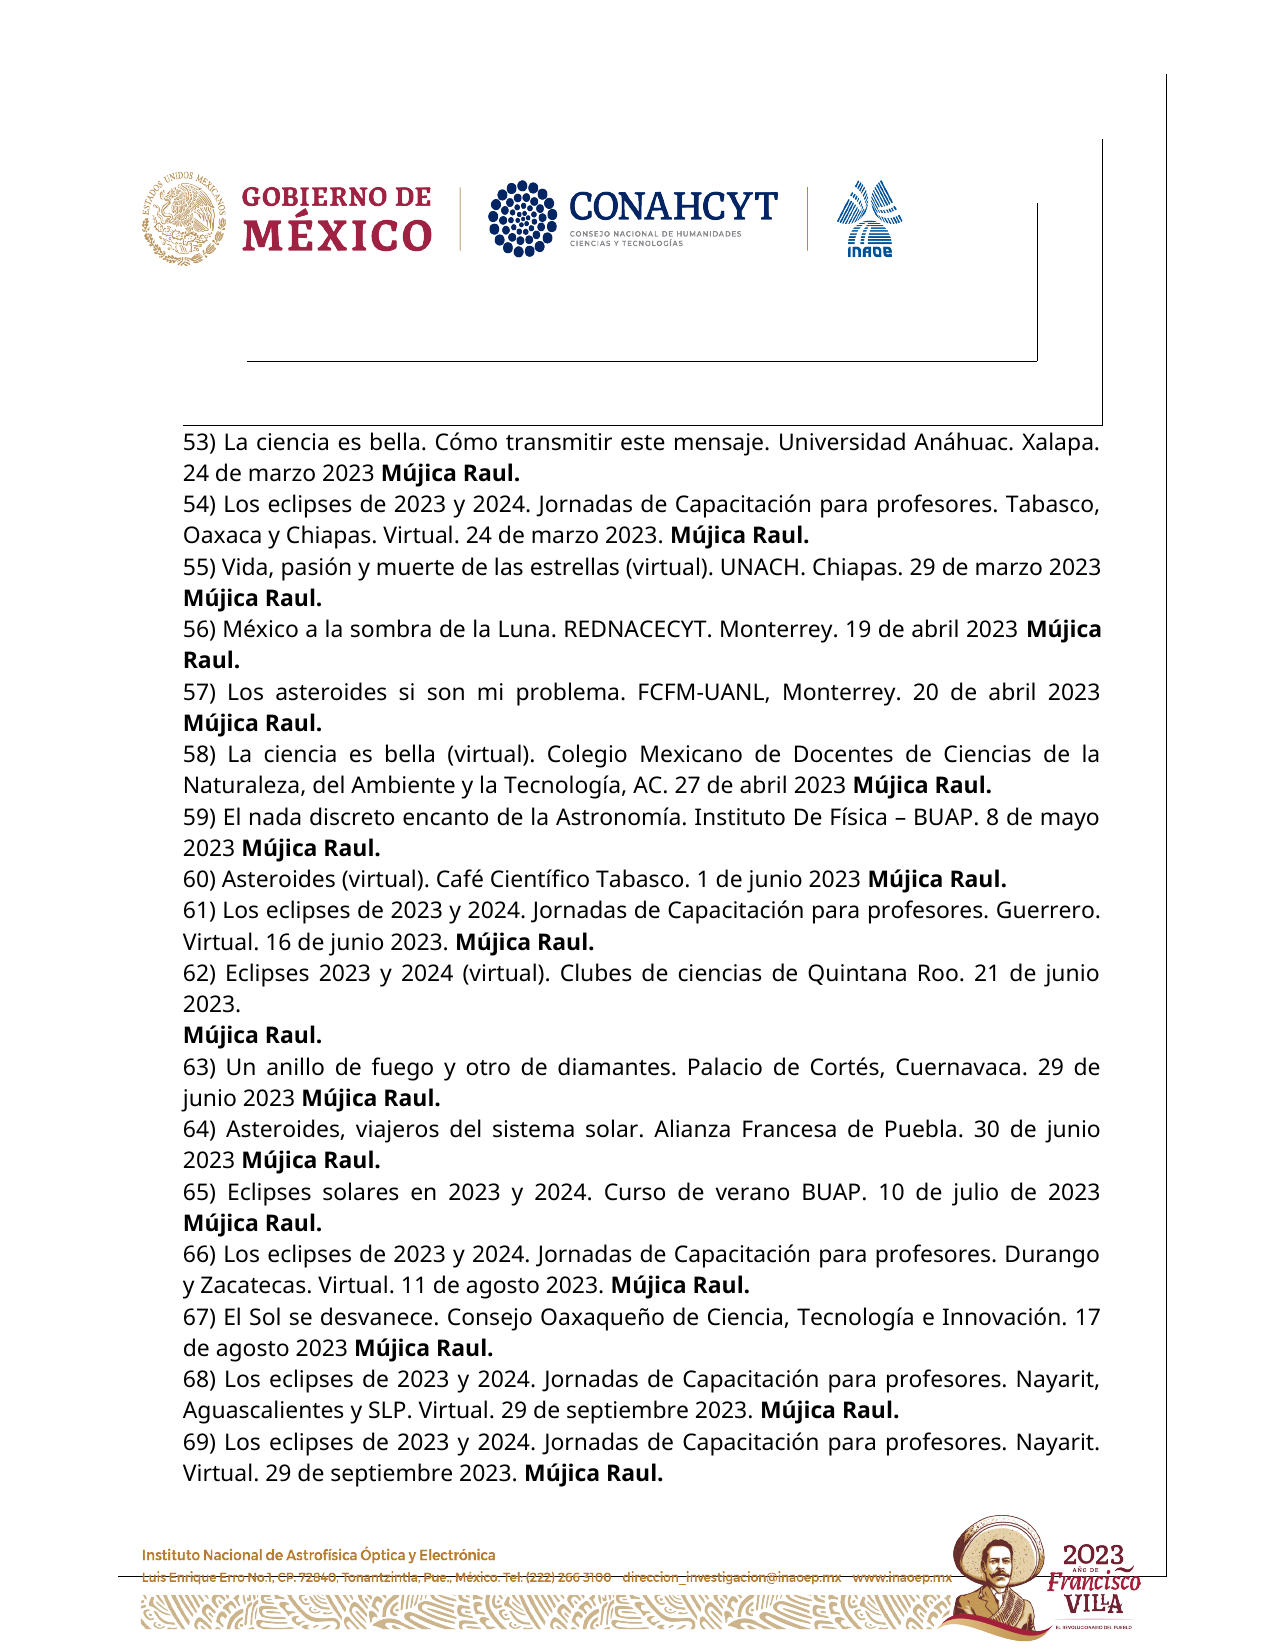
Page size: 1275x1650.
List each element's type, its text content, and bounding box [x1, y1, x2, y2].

text 69) Los eclipses de 2023 y 2024. Jornadas de Capacitación para profesores. Nayarit. Virtual. 29 de septiembre 2023. Mújica Raul. [183, 1426, 1102, 1488]
text 55) Vida, pasión y muerte de las estrellas (virtual). UNACH. Chiapas. 29 de marzo 2023 Mújica Raul. [183, 551, 1102, 613]
text 64) Asteroides, viajeros del sistema solar. Alianza Francesa de Puebla. 30 de junio 2023 Mújica Raul. [183, 1113, 1102, 1176]
text 58) La ciencia es bella (virtual). Colegio Mexicano de Docentes de Ciencias de la Naturaleza, del Ambiente y la Tecnología, AC. 27 de abril 2023 Mújica Raul. [183, 738, 1102, 801]
text 62) Eclipses 2023 y 2024 (virtual). Clubes de ciencias de Quintana Roo. 21 de junio 2023. [183, 957, 1102, 1019]
text 57) Los asteroides si son mi problema. FCFM-UANL, Monterrey. 20 de abril 2023 Mújica Raul. [183, 676, 1102, 738]
text 59) El nada discreto encanto de la Astronomía. Instituto De Física – BUAP. 8 de mayo 2023 Mújica Raul. [183, 801, 1102, 863]
text 67) El Sol se desvanece. Consejo Oaxaqueño de Ciencia, Tecnología e Innovación. 17 de agosto 2023 Mújica Raul. [183, 1301, 1102, 1363]
text 65) Eclipses solares en 2023 y 2024. Curso de verano BUAP. 10 de julio de 2023 Mújica Raul. [183, 1176, 1102, 1238]
text 53) La ciencia es bella. Cómo transmitir este mensaje. Universidad Anáhuac. Xalapa. 24 de marzo 2023 Mújica Raul. [183, 426, 1102, 488]
text 60) Asteroides (virtual). Café Científico Tabasco. 1 de junio 2023 Mújica Raul. [183, 863, 1102, 894]
text Mújica Raul. [183, 1019, 1102, 1051]
text 63) Un anillo de fuego y otro de diamantes. Palacio de Cortés, Cuernavaca. 29 de junio 2023 Mújica Raul. [183, 1051, 1102, 1113]
text 61) Los eclipses de 2023 y 2024. Jornadas de Capacitación para profesores. Guerrero. Virtual. 16 de junio 2023. Mújica Raul. [183, 894, 1102, 957]
text 66) Los eclipses de 2023 y 2024. Jornadas de Capacitación para profesores. Durango y Zacatecas. Virtual. 11 de agosto 2023. Mújica Raul. [183, 1238, 1102, 1301]
text 54) Los eclipses de 2023 y 2024. Jornadas de Capacitación para profesores. Tabasco, Oaxaca y Chiapas. Virtual. 24 de marzo 2023. Mújica Raul. [183, 488, 1102, 551]
text 68) Los eclipses de 2023 y 2024. Jornadas de Capacitación para profesores. Nayarit, Aguascalientes y SLP. Virtual. 29 de septiembre 2023. Mújica Raul. [183, 1363, 1102, 1426]
text 56) México a la sombra de la Luna. REDNACECYT. Monterrey. 19 de abril 2023 Mújica Raul. [183, 613, 1102, 676]
